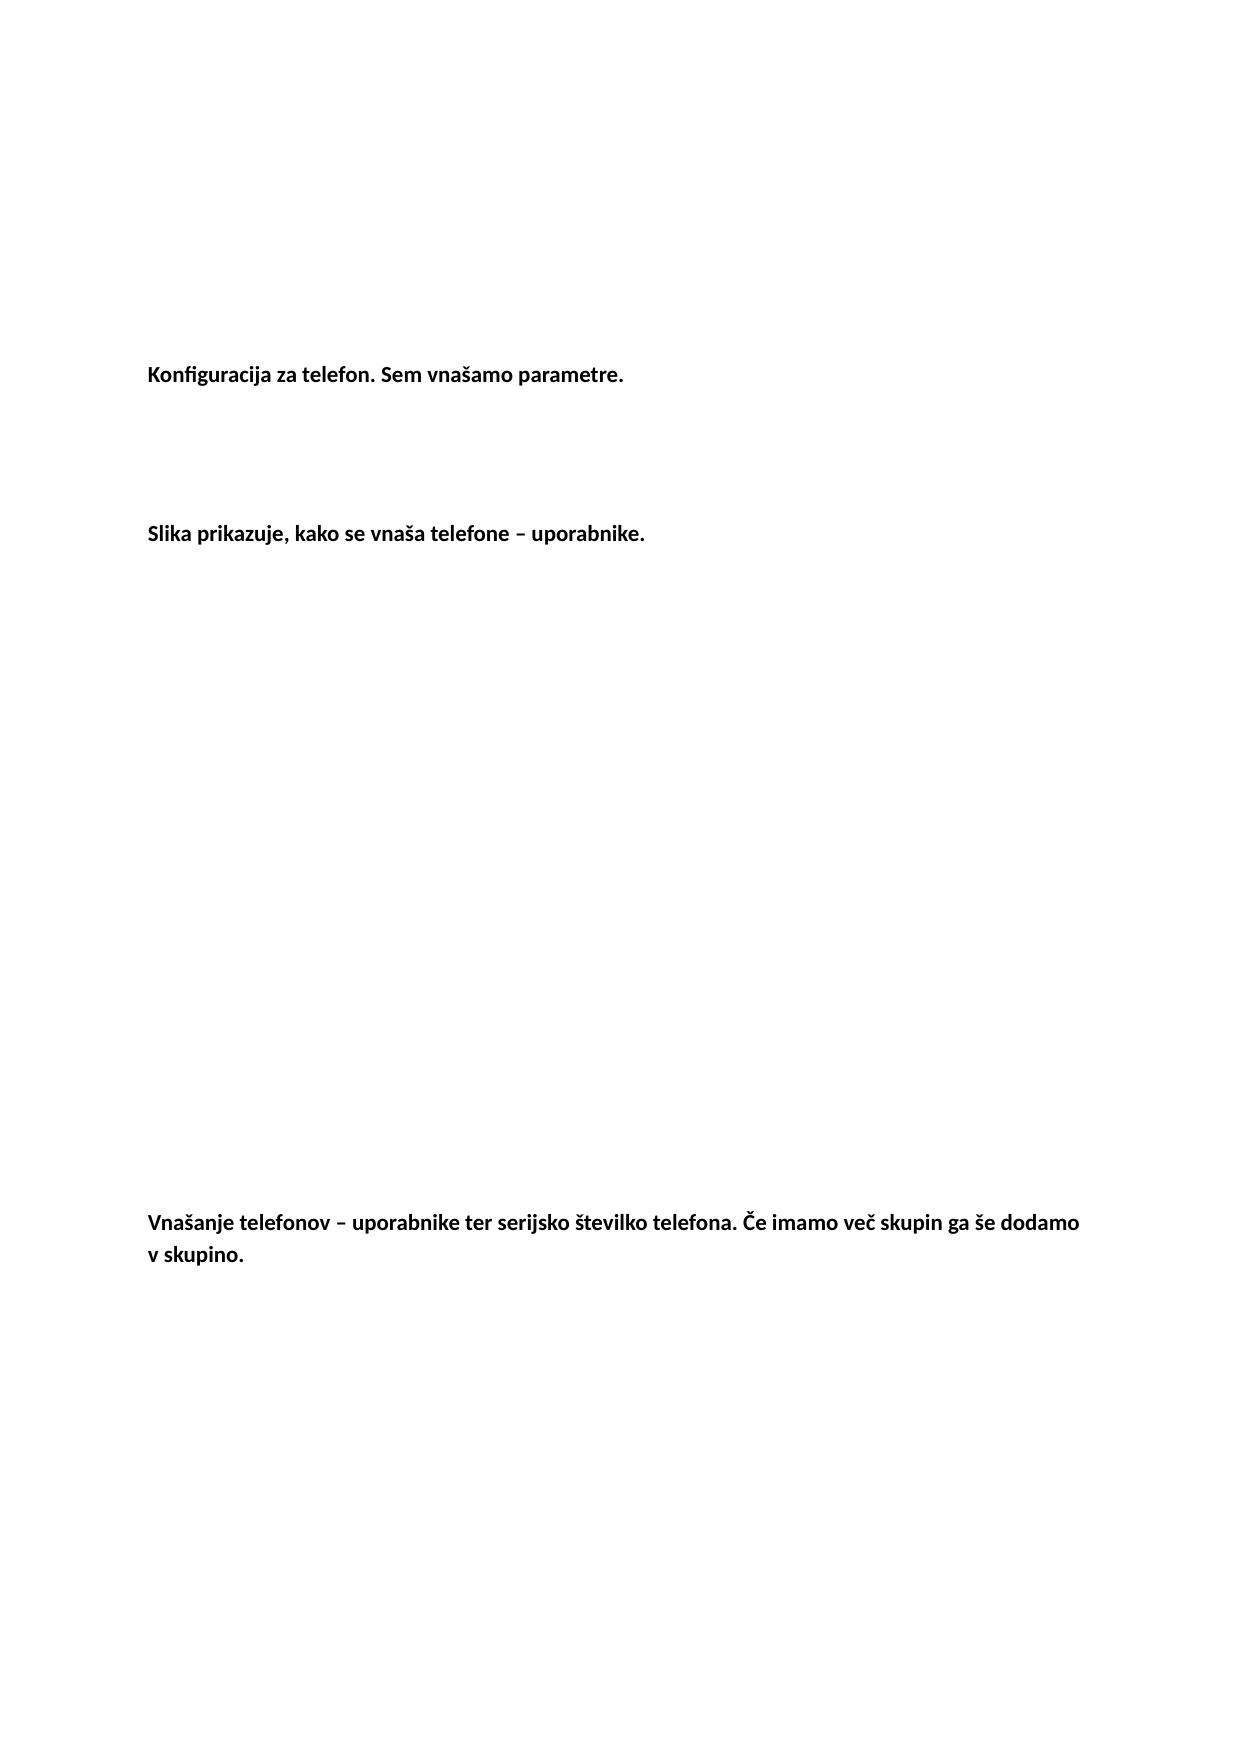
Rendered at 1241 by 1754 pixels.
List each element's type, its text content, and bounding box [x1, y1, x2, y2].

text Vnašanje telefonov – uporabnike ter serijsko številko telefona. Če imamo več skupin ga še dodamo v skupino. [148, 1208, 1093, 1268]
text Konfiguracija za telefon. Sem vnašamo parametre. [148, 360, 1093, 388]
text Slika prikazuje, kako se vnaša telefone – uporabnike. [148, 519, 1093, 547]
